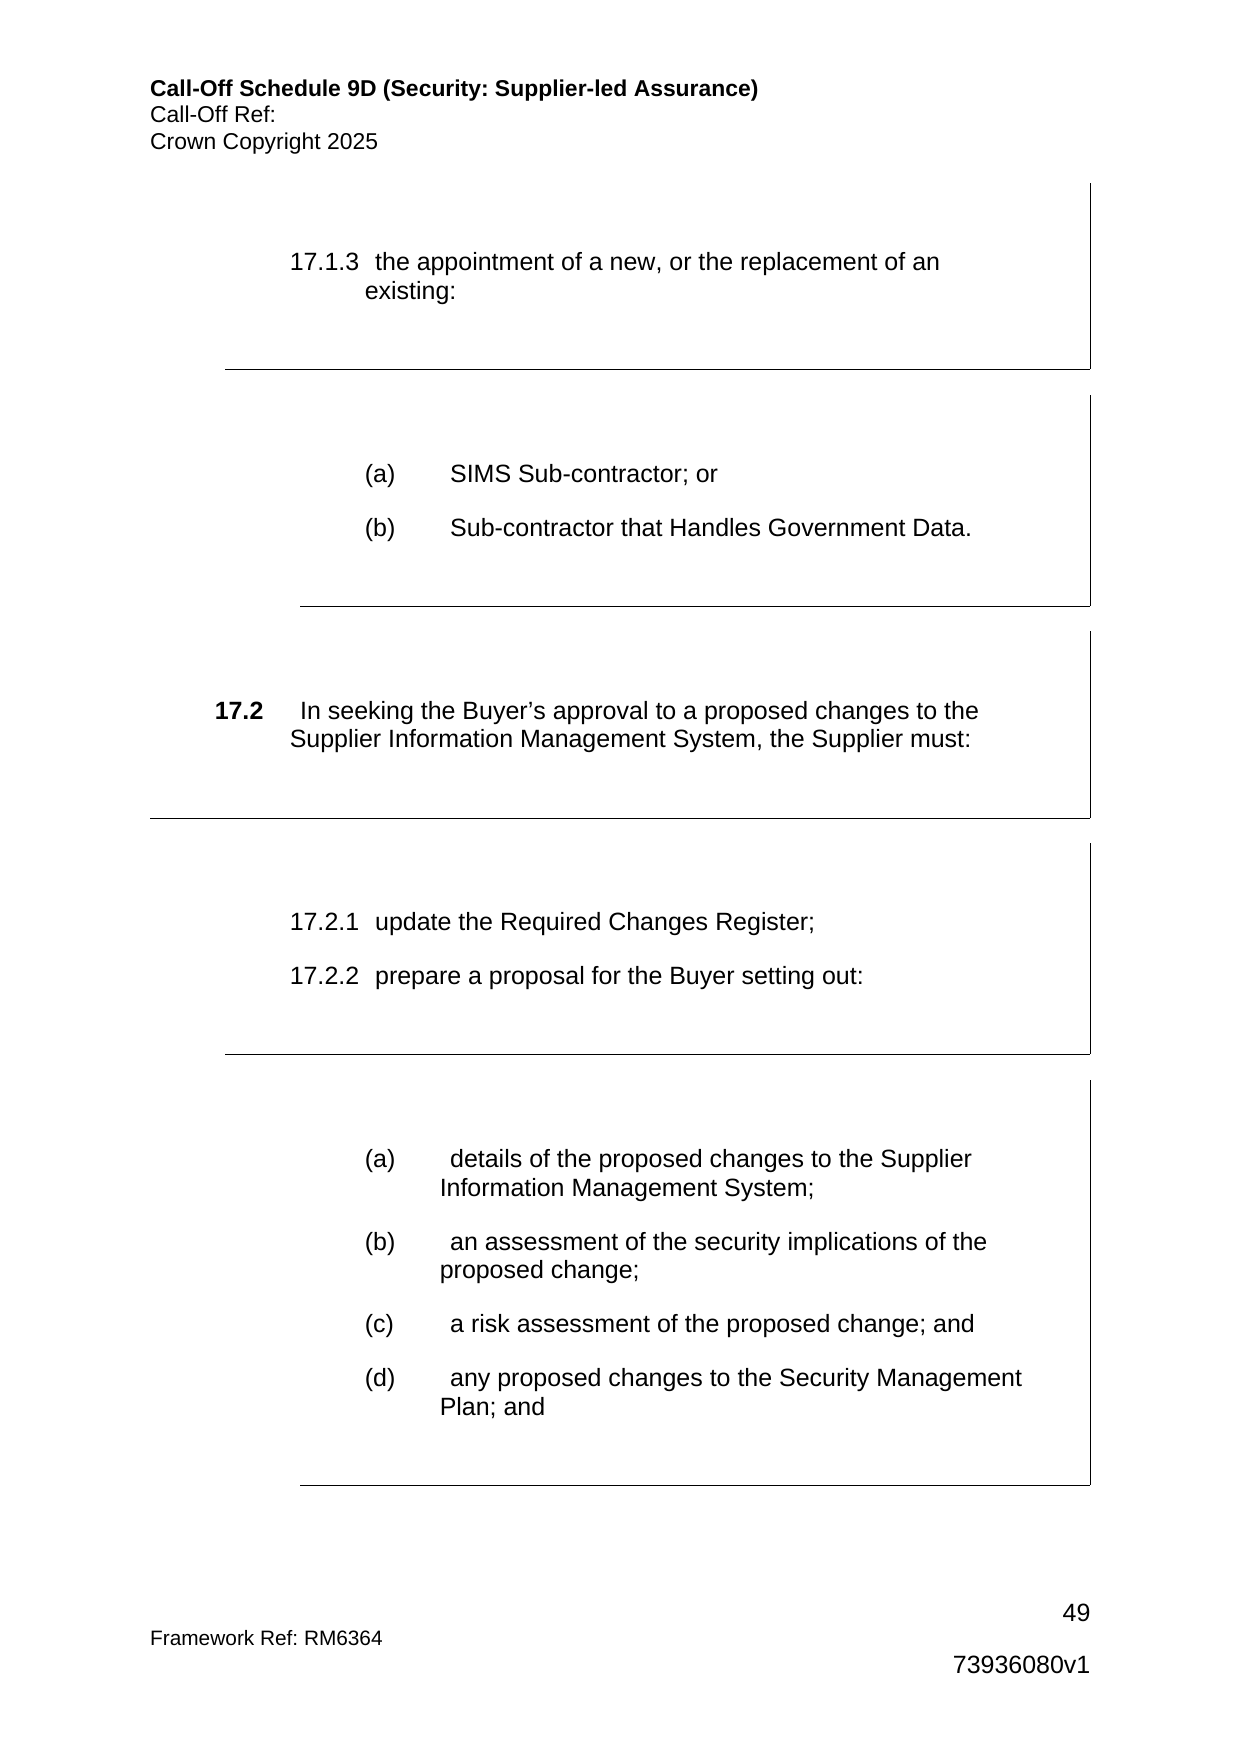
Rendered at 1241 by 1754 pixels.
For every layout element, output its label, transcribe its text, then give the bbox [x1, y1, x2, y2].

subtitle SIMS Sub-contractor; or [300, 394, 1090, 448]
subtitle the appointment of a new, or the replacement of an existing: [225, 183, 1090, 369]
subtitle an assessment of the security implications of the proposed change; [300, 1162, 1090, 1244]
subtitle Sub-contractor that Handles Government Data. [300, 448, 1090, 606]
subtitle In seeking the Buyer’s approval to a proposed changes to the Supplier Information Management System, the Supplier must: [150, 631, 1090, 818]
subtitle any proposed changes to the Security Management Plan; and [300, 1298, 1090, 1485]
subtitle update the Required Changes Register; [225, 843, 1090, 897]
subtitle a risk assessment of the proposed change; and [300, 1244, 1090, 1298]
subtitle details of the proposed changes to the Supplier Information Management System; [300, 1079, 1090, 1162]
subtitle prepare a proposal for the Buyer setting out: [225, 897, 1090, 1054]
